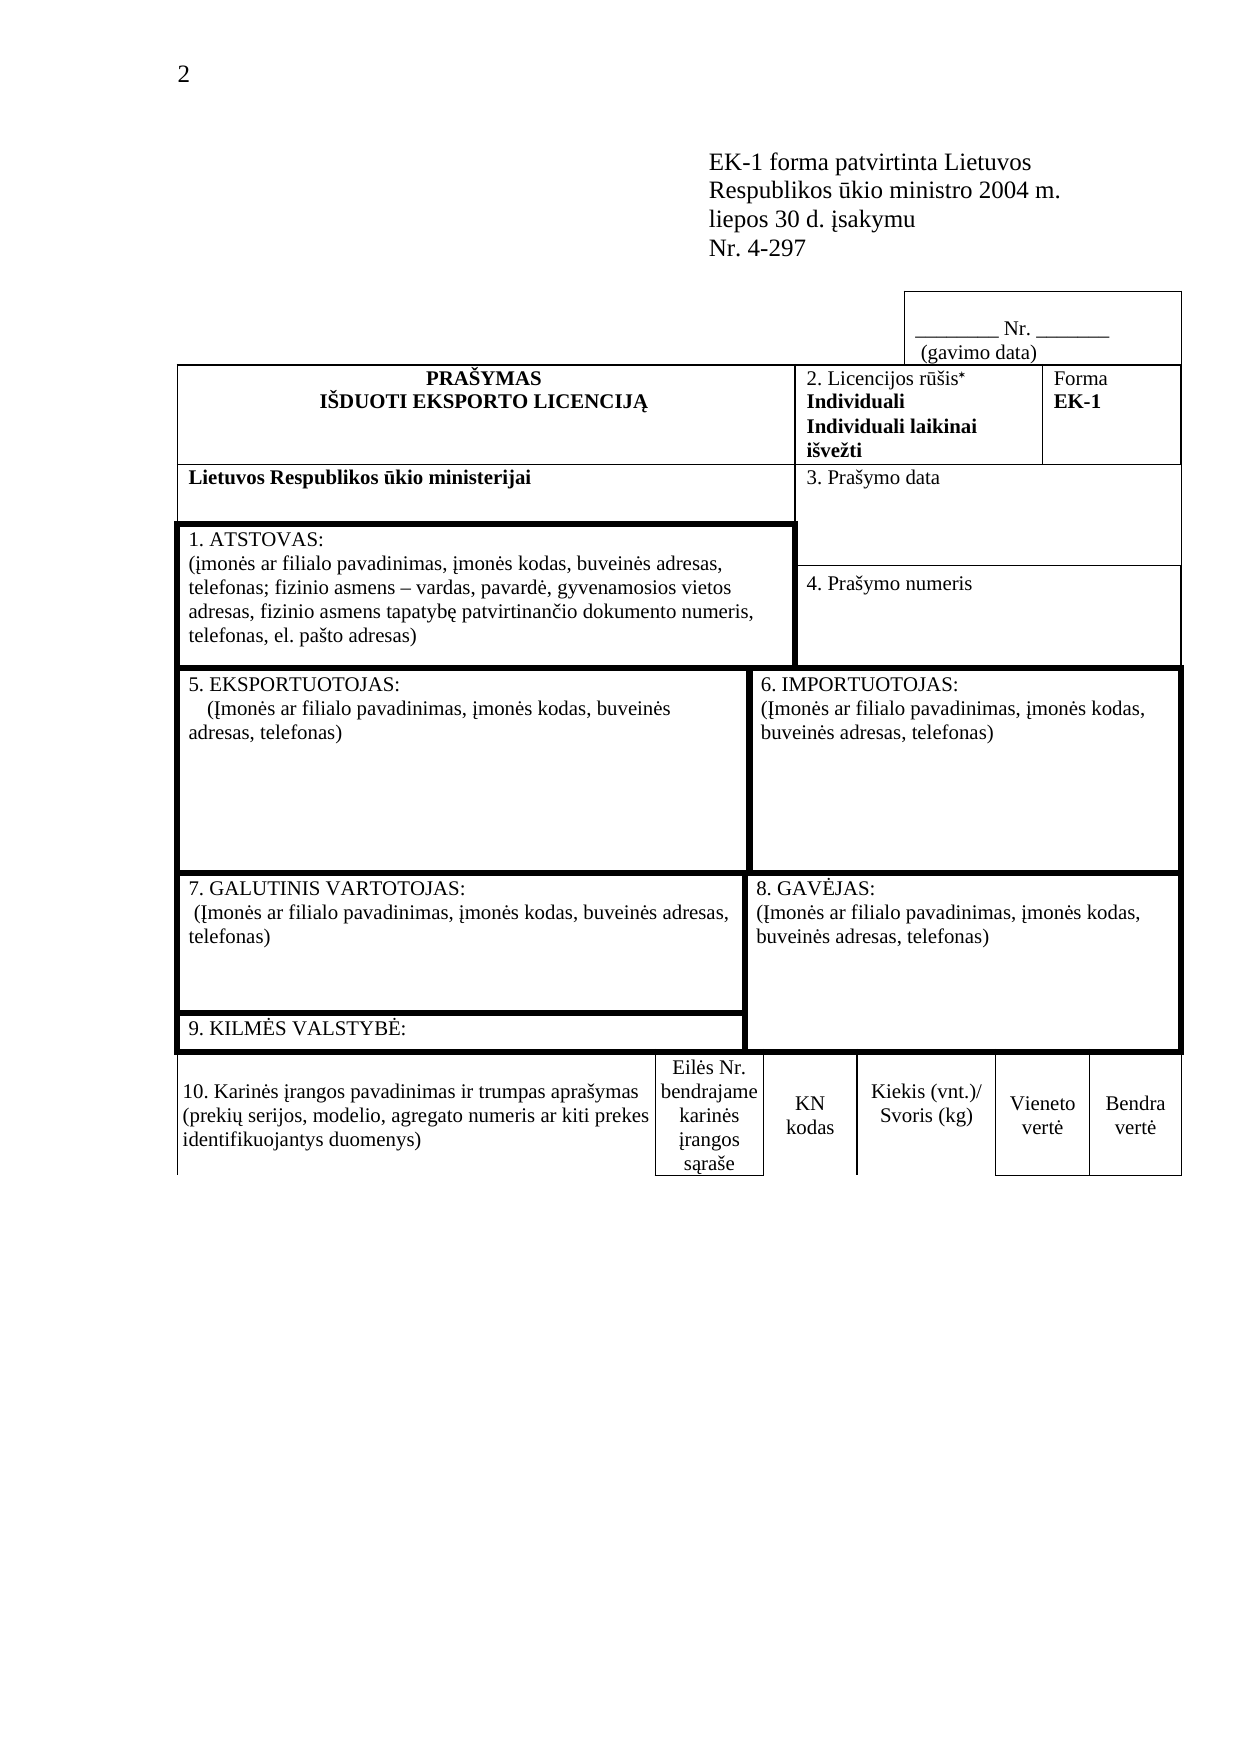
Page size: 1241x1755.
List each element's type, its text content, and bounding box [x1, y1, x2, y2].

table_cell 6. IMPORTUOTOJAS: (Įmonės ar filialo pavadinimas, įmonės kodas, buveinės adresas, telefonas) [753, 671, 1178, 870]
table_cell 10. Karinės įrangos pavadinimas ir trumpas aprašymas (prekių serijos, modelio, agregato numeris ar kiti prekes identifikuojantys duomenys) [178, 1055, 655, 1175]
table_header ________ Nr. _______ (gavimo data) [905, 292, 1181, 364]
table_cell KN kodas [764, 1055, 856, 1175]
table_cell 2. Licencijos rūšis* Individuali Individuali laikinai išvežti [796, 366, 1042, 464]
table_cell Forma EK-1 [1043, 366, 1180, 464]
table_header [795, 291, 904, 364]
table_cell 1. ATSTOVAS: (įmonės ar filialo pavadinimas, įmonės kodas, buveinės adresas, telefonas; fizinio asmens – vardas, pavardė, gyvenamosios vietos adresas, fizinio asmens tapatybę patvirtinančio dokumento numeris, telefonas, el. pašto adresas) [180, 527, 792, 665]
table_cell PRAŠYMAS IŠDUOTI EKSPORTO LICENCIJĄ [178, 366, 794, 464]
table_cell Eilės Nr. bendrajame karinės įrangos sąraše [656, 1055, 763, 1175]
text EK-1 forma patvirtinta Lietuvos [177, 147, 1181, 176]
text Nr. 4-297 [177, 233, 1181, 262]
text Respublikos ūkio ministro 2004 m. [177, 176, 1181, 204]
table_header [177, 291, 795, 364]
table_cell 9. KILMĖS VALSTYBĖ: [180, 1016, 742, 1049]
table_cell Lietuvos Respublikos ūkio ministerijai [178, 465, 794, 521]
table_cell 8. GAVĖJAS: (Įmonės ar filialo pavadinimas, įmonės kodas, buveinės adresas, telefonas) [748, 876, 1178, 1049]
table_cell 4. Prašymo numeris [798, 566, 1180, 665]
table_cell 3. Prašymo data [796, 465, 1181, 565]
table_cell Vieneto vertė [996, 1055, 1089, 1175]
table_cell 5. EKSPORTUOTOJAS: (Įmonės ar filialo pavadinimas, įmonės kodas, buveinės adresas, telefonas) [180, 671, 746, 870]
text liepos 30 d. įsakymu [177, 204, 1181, 233]
table_cell 7. GALUTINIS VARTOTOJAS: (Įmonės ar filialo pavadinimas, įmonės kodas, buveinės adresas, telefonas) [180, 876, 742, 1009]
table_cell Kiekis (vnt.)/ Svoris (kg) [858, 1055, 995, 1175]
table_cell Bendra vertė [1090, 1055, 1181, 1175]
